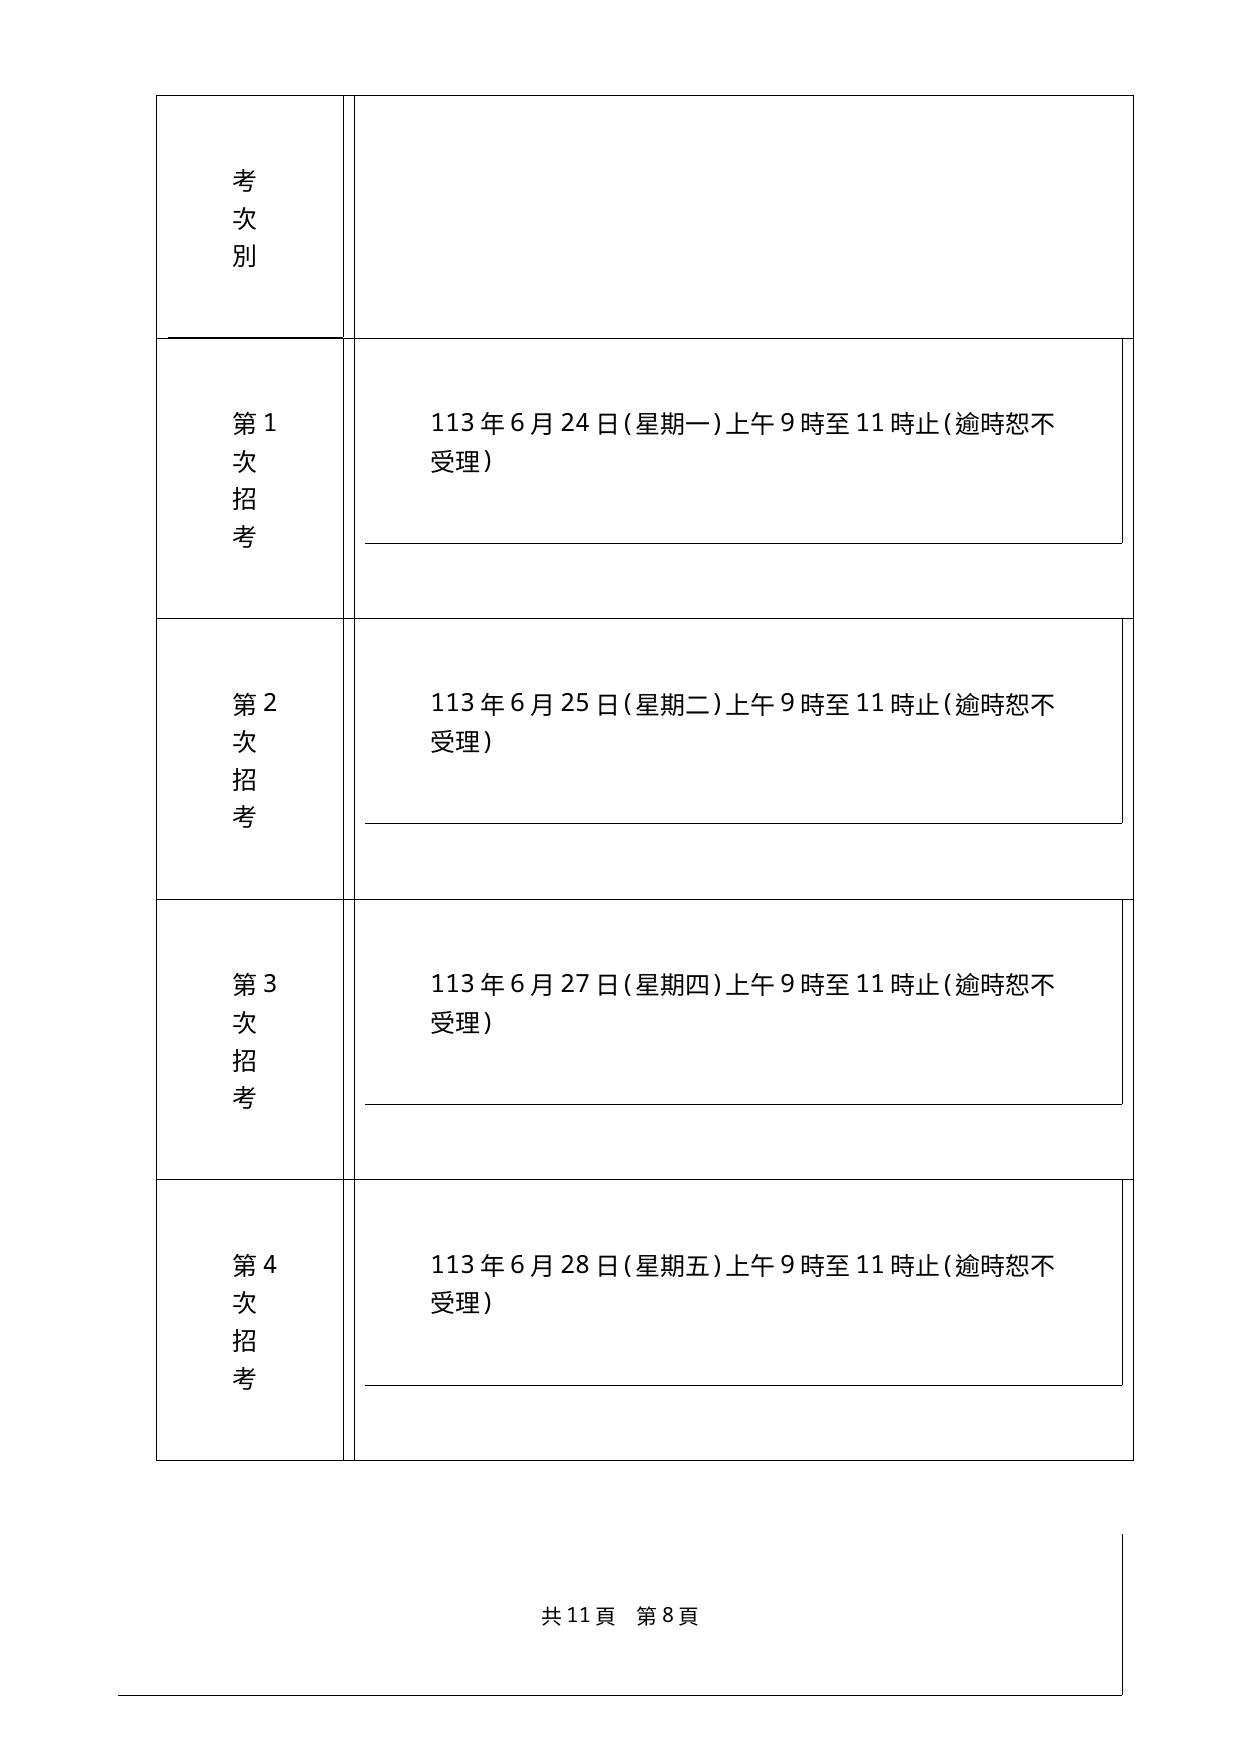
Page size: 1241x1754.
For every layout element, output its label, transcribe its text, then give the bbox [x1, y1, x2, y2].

table_cell 113年6月25日(星期二)上午9時至11時止(逾時恕不受理) [355, 619, 1133, 899]
table_cell [344, 339, 354, 618]
table_cell 第4次招考 [157, 1180, 343, 1460]
table_cell 113年6月28日(星期五)上午9時至11時止(逾時恕不受理) [355, 1180, 1133, 1460]
table_cell [344, 1180, 354, 1460]
table_header [355, 96, 1133, 337]
table_cell 113年6月24日(星期一)上午9時至11時止(逾時恕不受理) [355, 339, 1133, 618]
table_header 考次別 [157, 96, 343, 337]
table_cell 第3次招考 [157, 900, 343, 1179]
table_cell [344, 900, 354, 1179]
table_cell 第1次招考 [157, 339, 343, 618]
table_cell 第2次招考 [157, 619, 343, 899]
table_header [344, 96, 354, 337]
table_cell 113年6月27日(星期四)上午9時至11時止(逾時恕不受理) [355, 900, 1133, 1179]
table_cell [344, 619, 354, 899]
